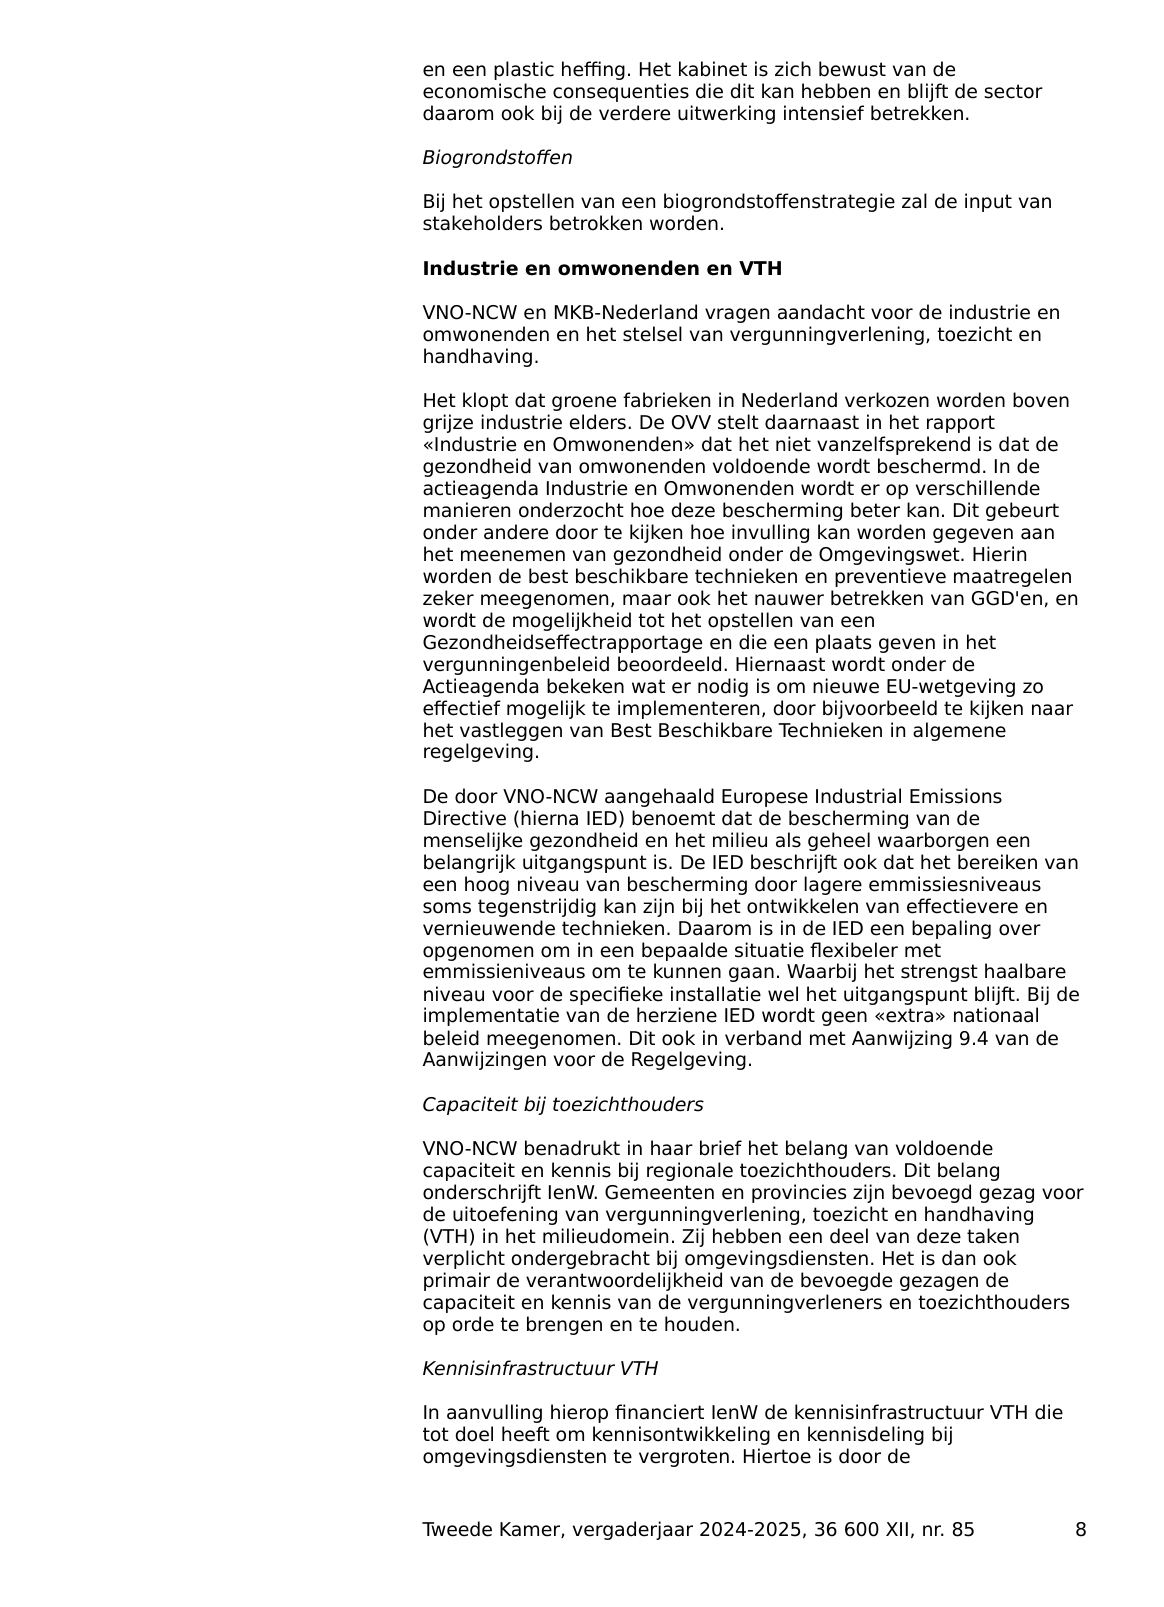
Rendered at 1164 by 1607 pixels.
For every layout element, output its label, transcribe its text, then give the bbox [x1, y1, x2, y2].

text De door VNO-NCW aangehaald Europese Industrial Emissions Directive (hierna IED) benoemt dat de bescherming van de menselijke gezondheid en het milieu als geheel waarborgen een belangrijk uitgangspunt is. De IED beschrijft ook dat het bereiken van een hoog niveau van bescherming door lagere emmissiesniveaus soms tegenstrijdig kan zijn bij het ontwikkelen van effectievere en vernieuwende technieken. Daarom is in de IED een bepaling over opgenomen om in een bepaalde situatie flexibeler met emmissieniveaus om te kunnen gaan. Waarbij het strengst haalbare niveau voor de specifieke installatie wel het uitgangspunt blijft. Bij de implementatie van de herziene IED wordt geen «extra» nationaal beleid meegenomen. Dit ook in verband met Aanwijzing 9.4 van de Aanwijzingen voor de Regelgeving. [422, 786, 1087, 1071]
subtitle Biogrondstoffen [422, 147, 1087, 169]
text Bij het opstellen van een biogrondstoffenstrategie zal de input van stakeholders betrokken worden. [422, 191, 1087, 235]
text VNO-NCW en MKB-Nederland vragen aandacht voor de industrie en omwonenden en het stelsel van vergunningverlening, toezicht en handhaving. [422, 302, 1087, 368]
subtitle Industrie en omwonenden en VTH [422, 257, 1087, 279]
subtitle Capaciteit bij toezichthouders [422, 1093, 1087, 1116]
text In aanvulling hierop financiert IenW de kennisinfrastructuur VTH die tot doel heeft om kennisontwikkeling en kennisdeling bij omgevingsdiensten te vergroten. Hiertoe is door de [422, 1402, 1087, 1468]
text Het klopt dat groene fabrieken in Nederland verkozen worden boven grijze industrie elders. De OVV stelt daarnaast in het rapport «Industrie en Omwonenden» dat het niet vanzelfsprekend is dat de gezondheid van omwonenden voldoende wordt beschermd. In de actieagenda Industrie en Omwonenden wordt er op verschillende manieren onderzocht hoe deze bescherming beter kan. Dit gebeurt onder andere door te kijken hoe invulling kan worden gegeven aan het meenemen van gezondheid onder de Omgevingswet. Hierin worden de best beschikbare technieken en preventieve maatregelen zeker meegenomen, maar ook het nauwer betrekken van GGD'en, en wordt de mogelijkheid tot het opstellen van een Gezondheidseffectrapportage en die een plaats geven in het vergunningenbeleid beoordeeld. Hiernaast wordt onder de Actieagenda bekeken wat er nodig is om nieuwe EU-wetgeving zo effectief mogelijk te implementeren, door bijvoorbeeld te kijken naar het vastleggen van Best Beschikbare Technieken in algemene regelgeving. [422, 390, 1087, 763]
subtitle Kennisinfrastructuur VTH [422, 1358, 1087, 1380]
text en een plastic heffing. Het kabinet is zich bewust van de economische consequenties die dit kan hebben en blijft de sector daarom ook bij de verdere uitwerking intensief betrekken. [422, 59, 1087, 125]
text VNO-NCW benadrukt in haar brief het belang van voldoende capaciteit en kennis bij regionale toezichthouders. Dit belang onderschrijft IenW. Gemeenten en provincies zijn bevoegd gezag voor de uitoefening van vergunningverlening, toezicht en handhaving (VTH) in het milieudomein. Zij hebben een deel van deze taken verplicht ondergebracht bij omgevingsdiensten. Het is dan ook primair de verantwoordelijkheid van de bevoegde gezagen de capaciteit en kennis van de vergunningverleners en toezichthouders op orde te brengen en te houden. [422, 1138, 1087, 1336]
